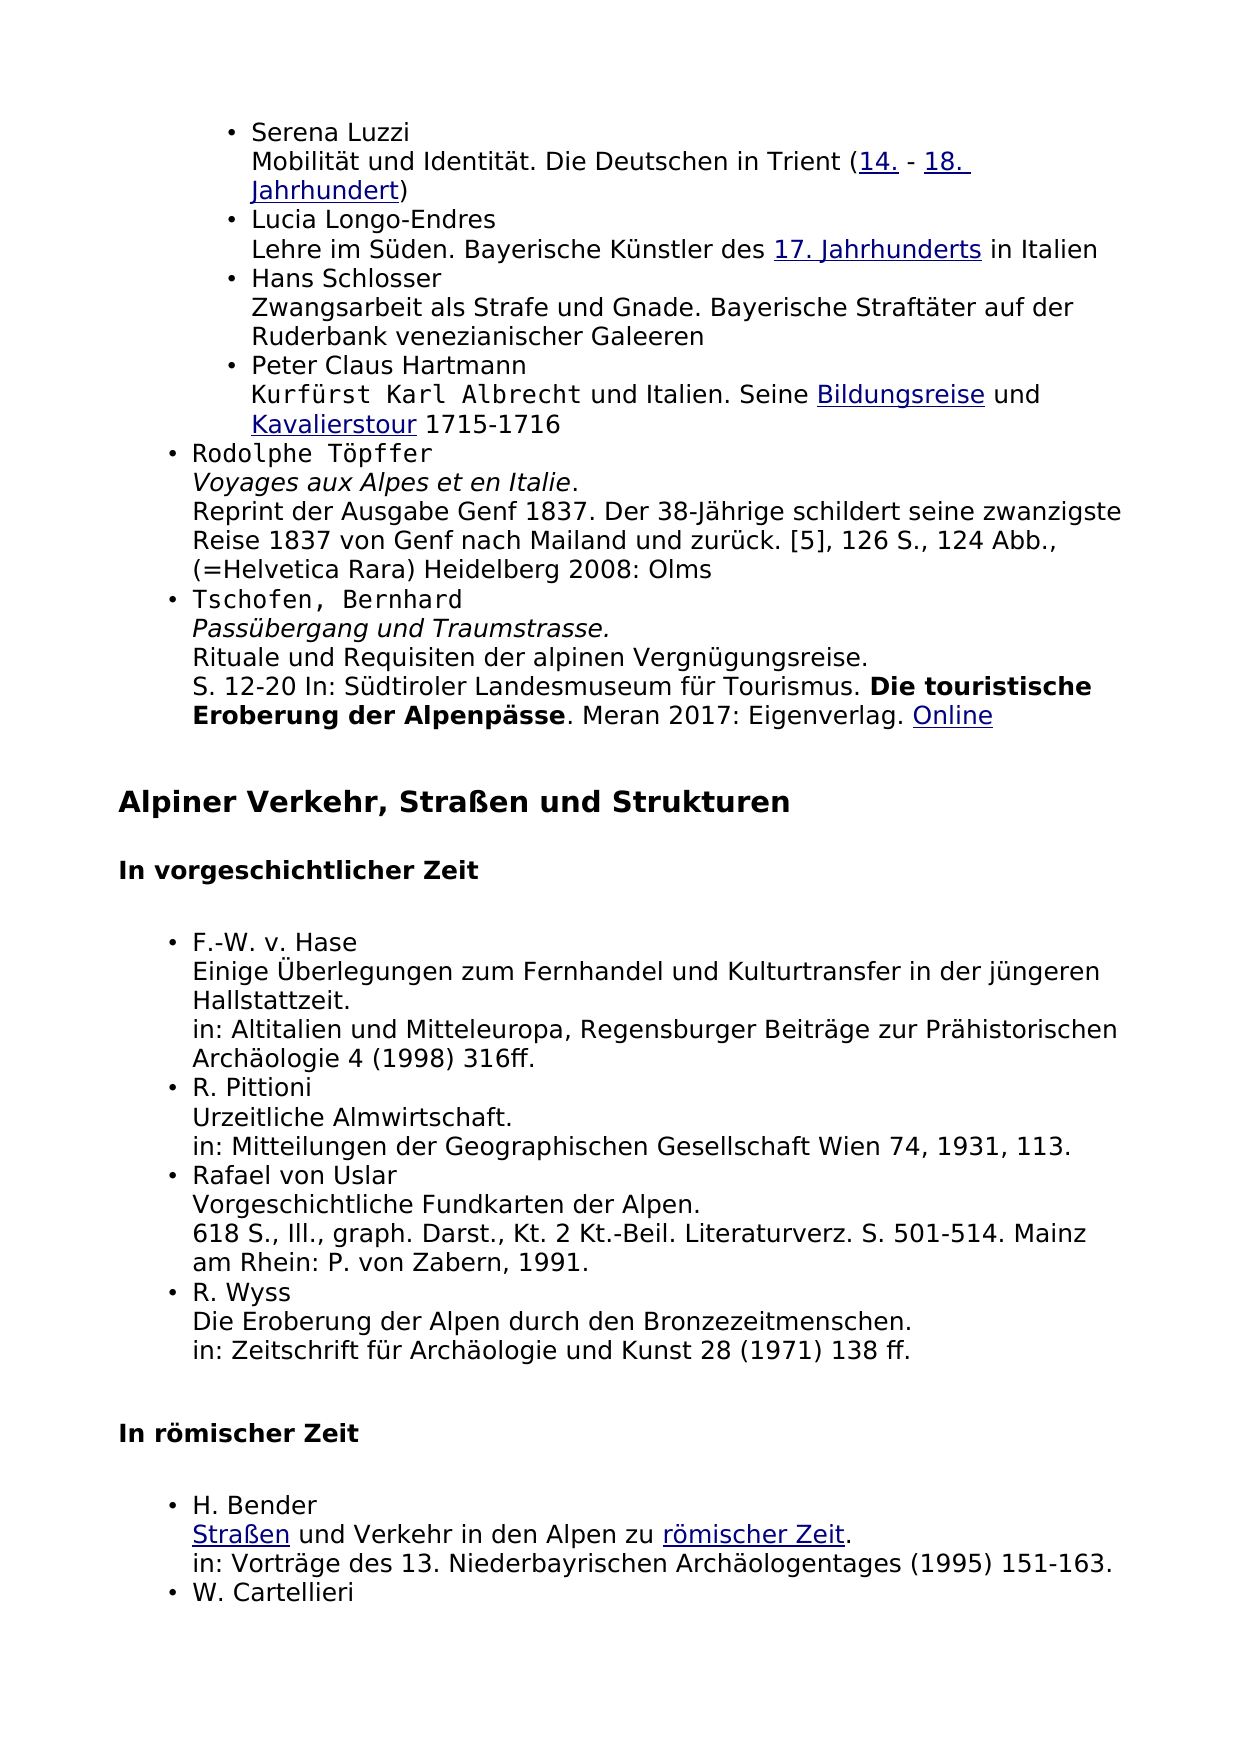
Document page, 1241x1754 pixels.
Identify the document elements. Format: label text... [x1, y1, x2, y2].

list R. Wyss Die Eroberung der Alpen durch den Bronzezeitmenschen. in: Zeitschrift für Archäologie und Kunst 28 (1971) 138 ff. [177, 1278, 1122, 1365]
subtitle Alpiner Verkehr, Straßen und Strukturen [118, 785, 1122, 819]
subtitle In vorgeschichtlicher Zeit [118, 857, 1122, 886]
list W. Cartellieri [177, 1578, 1122, 1607]
list Serena Luzzi Mobilität und Identität. Die Deutschen in Trient (14. - 18. Jahrhundert) [236, 118, 1122, 206]
list Lucia Longo-Endres Lehre im Süden. Bayerische Künstler des 17. Jahrhunderts in Italien [236, 206, 1122, 264]
list F.-W. v. Hase Einige Überlegungen zum Fernhandel und Kulturtransfer in der jüngeren Hallstattzeit. in: Altitalien und Mitteleuropa, Regensburger Beiträge zur Prähistorischen Archäologie 4 (1998) 316ff. [177, 928, 1122, 1073]
list Tschofen, Bernhard Passübergang und Traumstrasse. Rituale und Requisiten der alpinen Vergnügungsreise. S. 12-20 In: Südtiroler Landesmuseum für Tourismus. Die touristische Eroberung der Alpenpässe. Meran 2017: Eigenverlag. Online [177, 585, 1122, 731]
subtitle In römischer Zeit [118, 1420, 1122, 1449]
list Hans Schlosser Zwangsarbeit als Strafe und Gnade. Bayerische Straftäter auf der Ruderbank venezianischer Galeeren [236, 264, 1122, 351]
list H. Bender Straßen und Verkehr in den Alpen zu römischer Zeit. in: Vorträge des 13. Niederbayrischen Archäologentages (1995) 151-163. [177, 1491, 1122, 1578]
list Rodolphe Töpffer Voyages aux Alpes et en Italie. Reprint der Ausgabe Genf 1837. Der 38-Jährige schildert seine zwanzigste Reise 1837 von Genf nach Mailand und zurück. [5], 126 S., 124 Abb., (=Helvetica Rara) Heidelberg 2008: Olms [177, 439, 1122, 585]
list R. Pittioni Urzeitliche Almwirtschaft. in: Mitteilungen der Geographischen Gesellschaft Wien 74, 1931, 113. [177, 1073, 1122, 1161]
list Peter Claus Hartmann Kurfürst Karl Albrecht und Italien. Seine Bildungsreise und Kavalierstour 1715-1716 [236, 351, 1122, 439]
list Rafael von Uslar Vorgeschichtliche Fundkarten der Alpen. 618 S., Ill., graph. Darst., Kt. 2 Kt.-Beil. Literaturverz. S. 501-514. Mainz am Rhein: P. von Zabern, 1991. [177, 1161, 1122, 1278]
